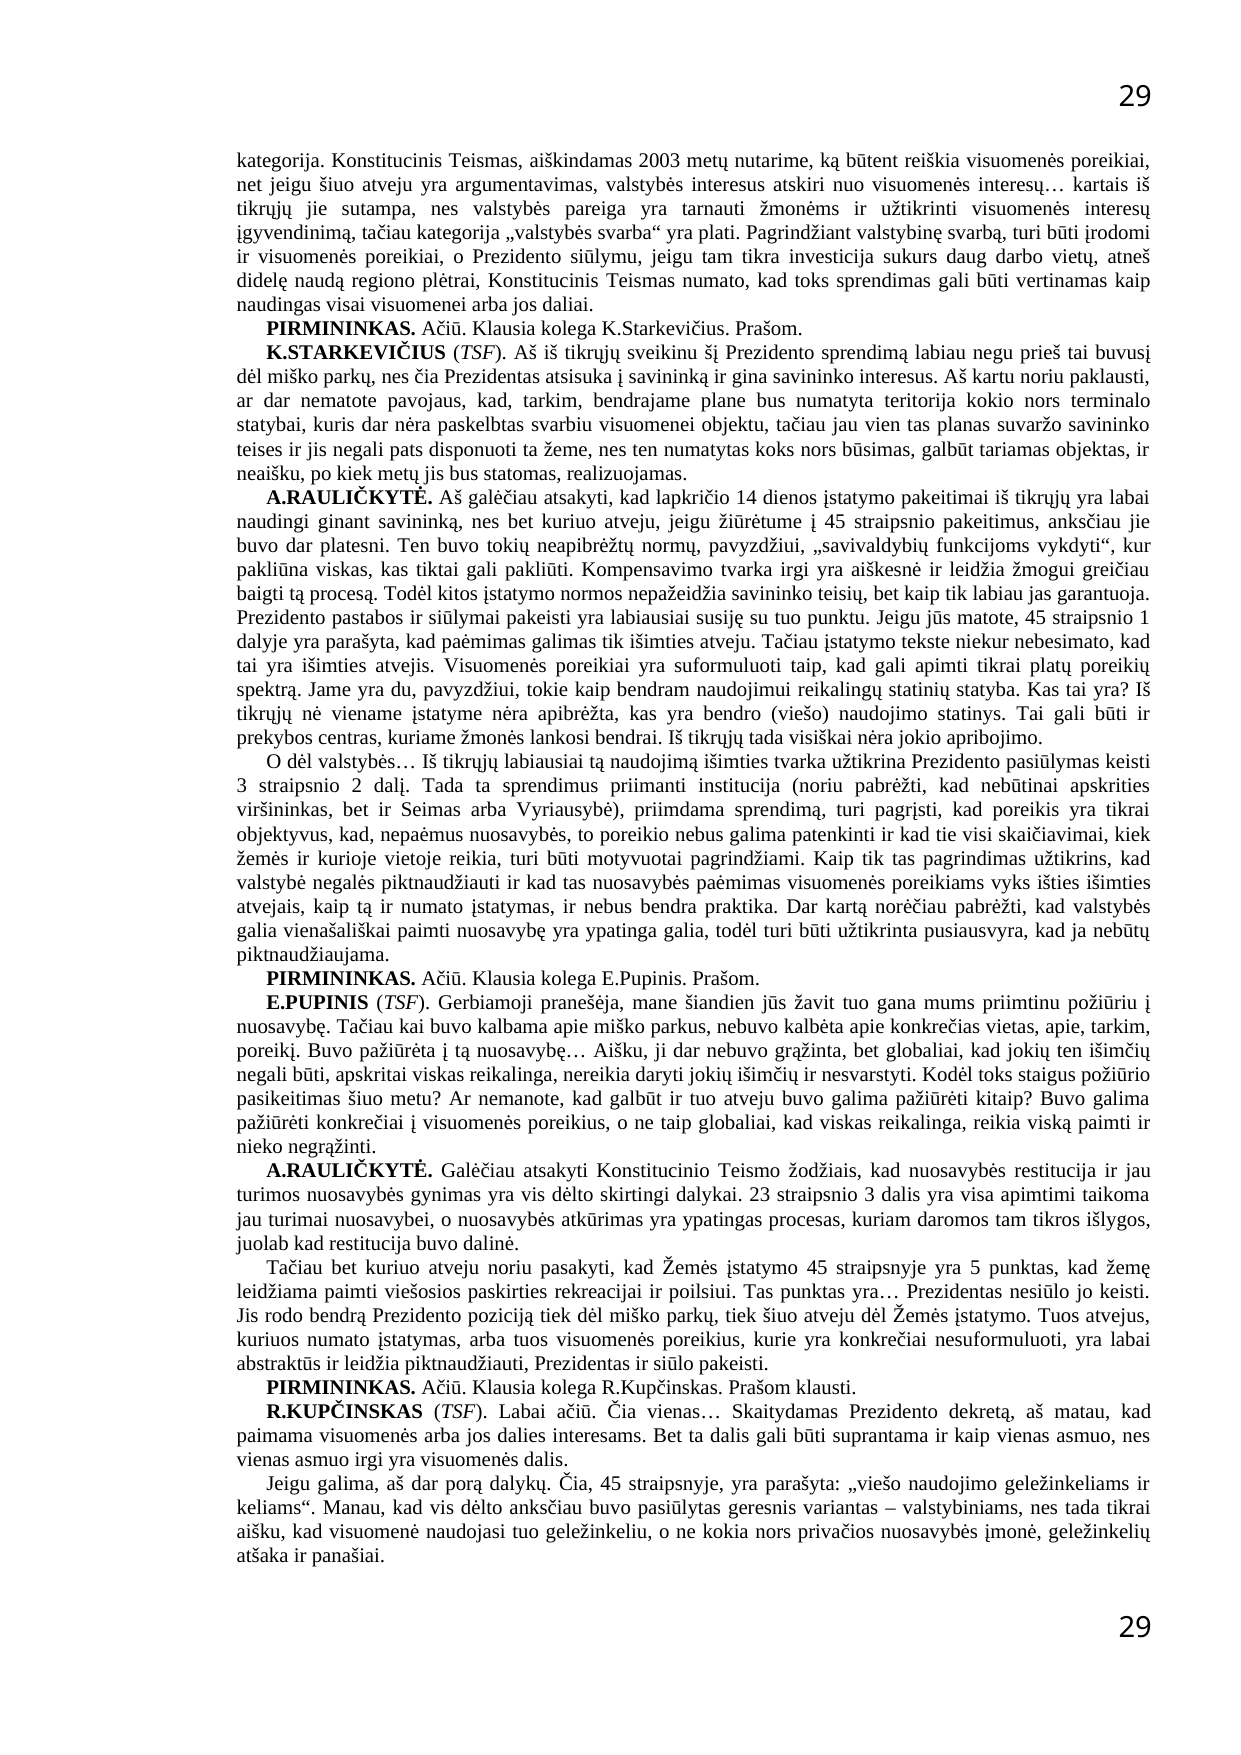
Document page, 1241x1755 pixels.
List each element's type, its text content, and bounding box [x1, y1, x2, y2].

text Jeigu galima, aš dar porą dalykų. Čia, 45 straipsnyje, yra parašyta: „viešo naudojimo geležinkeliams ir keliams“. Manau, kad vis dėlto anksčiau buvo pasiūlytas geresnis variantas – valstybiniams, nes tada tikrai aišku, kad visuomenė naudojasi tuo geležinkeliu, o ne kokia nors privačios nuosavybės įmonė, geležinkelių atšaka ir panašiai. [236, 1471, 1152, 1567]
text O dėl valstybės… Iš tikrųjų labiausiai tą naudojimą išimties tvarka užtikrina Prezidento pasiūlymas keisti 3 straipsnio 2 dalį. Tada ta sprendimus priimanti institucija (noriu pabrėžti, kad nebūtinai apskrities viršininkas, bet ir Seimas arba Vyriausybė), priimdama sprendimą, turi pagrįsti, kad poreikis yra tikrai objektyvus, kad, nepaėmus nuosavybės, to poreikio nebus galima patenkinti ir kad tie visi skaičiavimai, kiek žemės ir kurioje vietoje reikia, turi būti motyvuotai pagrindžiami. Kaip tik tas pagrindimas užtikrins, kad valstybė negalės piktnaudžiauti ir kad tas nuosavybės paėmimas visuomenės poreikiams vyks išties išimties atvejais, kaip tą ir numato įstatymas, ir nebus bendra praktika. Dar kartą norėčiau pabrėžti, kad valstybės galia vienašališkai paimti nuosavybę yra ypatinga galia, todėl turi būti užtikrinta pusiausvyra, kad ja nebūtų piktnaudžiaujama. [236, 749, 1152, 966]
text PIRMININKAS. Ačiū. Klausia kolega K.Starkevičius. Prašom. [236, 316, 1152, 340]
text E.PUPINIS (TSF). Gerbiamoji pranešėja, mane šiandien jūs žavit tuo gana mums priimtinu požiūriu į nuosavybę. Tačiau kai buvo kalbama apie miško parkus, nebuvo kalbėta apie konkrečias vietas, apie, tarkim, poreikį. Buvo pažiūrėta į tą nuosavybę… Aišku, ji dar nebuvo grąžinta, bet globaliai, kad jokių ten išimčių negali būti, apskritai viskas reikalinga, nereikia daryti jokių išimčių ir nesvarstyti. Kodėl toks staigus požiūrio pasikeitimas šiuo metu? Ar nemanote, kad galbūt ir tuo atveju buvo galima pažiūrėti kitaip? Buvo galima pažiūrėti konkrečiai į visuomenės poreikius, o ne taip globaliai, kad viskas reikalinga, reikia viską paimti ir nieko negrąžinti. [236, 990, 1152, 1158]
text A.RAULIČKYTĖ. Aš galėčiau atsakyti, kad lapkričio 14 dienos įstatymo pakeitimai iš tikrųjų yra labai naudingi ginant savininką, nes bet kuriuo atveju, jeigu žiūrėtume į 45 straipsnio pakeitimus, anksčiau jie buvo dar platesni. Ten buvo tokių neapibrėžtų normų, pavyzdžiui, „savivaldybių funkcijoms vykdyti“, kur pakliūna viskas, kas tiktai gali pakliūti. Kompensavimo tvarka irgi yra aiškesnė ir leidžia žmogui greičiau baigti tą procesą. Todėl kitos įstatymo normos nepažeidžia savininko teisių, bet kaip tik labiau jas garantuoja. Prezidento pastabos ir siūlymai pakeisti yra labiausiai susiję su tuo punktu. Jeigu jūs matote, 45 straipsnio 1 dalyje yra parašyta, kad paėmimas galimas tik išimties atveju. Tačiau įstatymo tekste niekur nebesimato, kad tai yra išimties atvejis. Visuomenės poreikiai yra suformuluoti taip, kad gali apimti tikrai platų poreikių spektrą. Jame yra du, pavyzdžiui, tokie kaip bendram naudojimui reikalingų statinių statyba. Kas tai yra? Iš tikrųjų nė viename įstatyme nėra apibrėžta, kas yra bendro (viešo) naudojimo statinys. Tai gali būti ir prekybos centras, kuriame žmonės lankosi bendrai. Iš tikrųjų tada visiškai nėra jokio apribojimo. [236, 484, 1152, 749]
text kategorija. Konstitucinis Teismas, aiškindamas 2003 metų nutarime, ką būtent reiškia visuomenės poreikiai, net jeigu šiuo atveju yra argumentavimas, valstybės interesus atskiri nuo visuomenės interesų… kartais iš tikrųjų jie sutampa, nes valstybės pareiga yra tarnauti žmonėms ir užtikrinti visuomenės interesų įgyvendinimą, tačiau kategorija „valstybės svarba“ yra plati. Pagrindžiant valstybinę svarbą, turi būti įrodomi ir visuomenės poreikiai, o Prezidento siūlymu, jeigu tam tikra investicija sukurs daug darbo vietų, atneš didelę naudą regiono plėtrai, Konstitucinis Teismas numato, kad toks sprendimas gali būti vertinamas kaip naudingas visai visuomenei arba jos daliai. [236, 148, 1152, 316]
text K.STARKEVIČIUS (TSF). Aš iš tikrųjų sveikinu šį Prezidento sprendimą labiau negu prieš tai buvusį dėl miško parkų, nes čia Prezidentas atsisuka į savininką ir gina savininko interesus. Aš kartu noriu paklausti, ar dar nematote pavojaus, kad, tarkim, bendrajame plane bus numatyta teritorija kokio nors terminalo statybai, kuris dar nėra paskelbtas svarbiu visuomenei objektu, tačiau jau vien tas planas suvaržo savininko teises ir jis negali pats disponuoti ta žeme, nes ten numatytas koks nors būsimas, galbūt tariamas objektas, ir neaišku, po kiek metų jis bus statomas, realizuojamas. [236, 340, 1152, 484]
text PIRMININKAS. Ačiū. Klausia kolega E.Pupinis. Prašom. [236, 966, 1152, 990]
text A.RAULIČKYTĖ. Galėčiau atsakyti Konstitucinio Teismo žodžiais, kad nuosavybės restitucija ir jau turimos nuosavybės gynimas yra vis dėlto skirtingi dalykai. 23 straipsnio 3 dalis yra visa apimtimi taikoma jau turimai nuosavybei, o nuosavybės atkūrimas yra ypatingas procesas, kuriam daromos tam tikros išlygos, juolab kad restitucija buvo dalinė. [236, 1158, 1152, 1254]
text Tačiau bet kuriuo atveju noriu pasakyti, kad Žemės įstatymo 45 straipsnyje yra 5 punktas, kad žemę leidžiama paimti viešosios paskirties rekreacijai ir poilsiui. Tas punktas yra… Prezidentas nesiūlo jo keisti. Jis rodo bendrą Prezidento poziciją tiek dėl miško parkų, tiek šiuo atveju dėl Žemės įstatymo. Tuos atvejus, kuriuos numato įstatymas, arba tuos visuomenės poreikius, kurie yra konkrečiai nesuformuluoti, yra labai abstraktūs ir leidžia piktnaudžiauti, Prezidentas ir siūlo pakeisti. [236, 1254, 1152, 1375]
text R.KUPČINSKAS (TSF). Labai ačiū. Čia vienas… Skaitydamas Prezidento dekretą, aš matau, kad paimama visuomenės arba jos dalies interesams. Bet ta dalis gali būti suprantama ir kaip vienas asmuo, nes vienas asmuo irgi yra visuomenės dalis. [236, 1399, 1152, 1471]
text PIRMININKAS. Ačiū. Klausia kolega R.Kupčinskas. Prašom klausti. [236, 1375, 1152, 1399]
